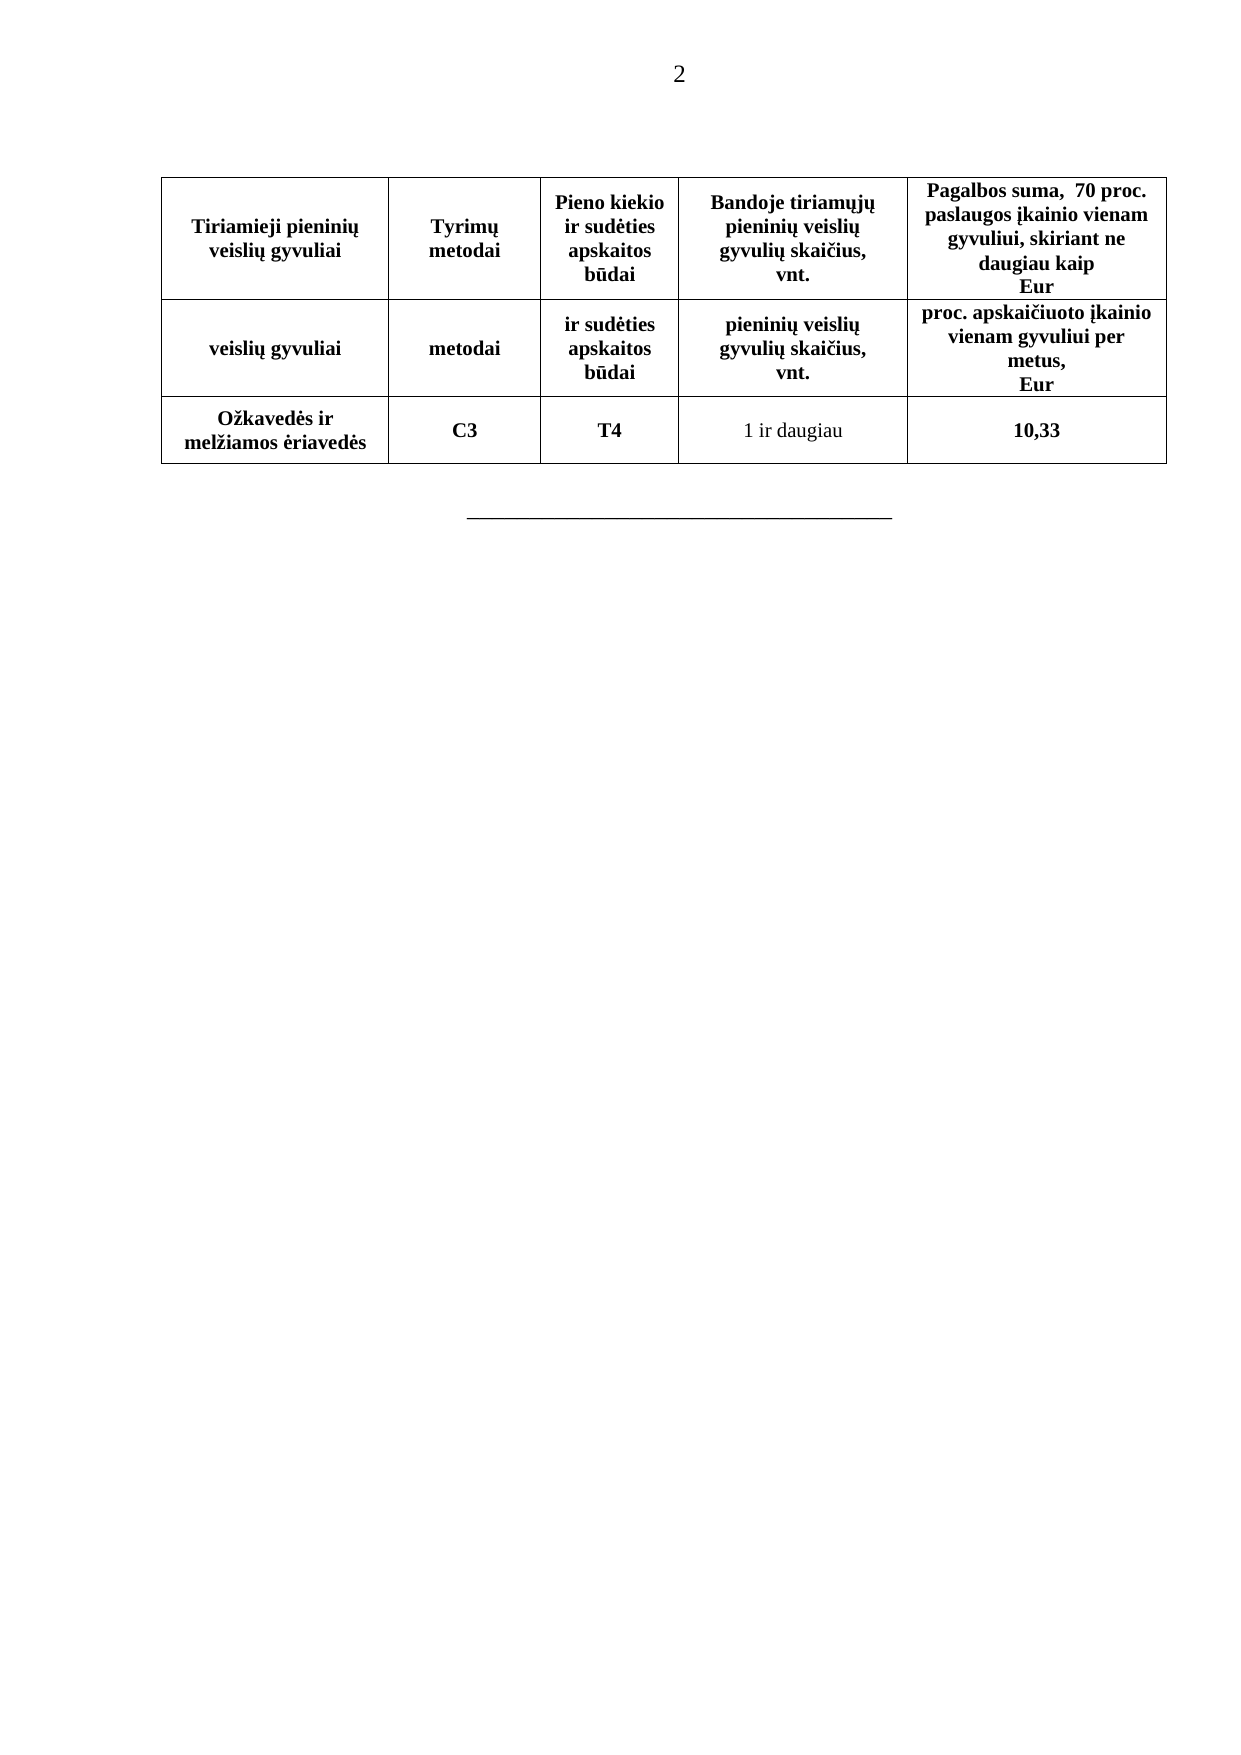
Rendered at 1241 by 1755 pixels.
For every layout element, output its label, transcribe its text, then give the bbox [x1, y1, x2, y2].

table_cell 10,33 [908, 397, 1166, 463]
table_cell Ožkavedės ir melžiamos ėriavedės [162, 397, 388, 463]
table_header Tyrimų metodai [389, 178, 540, 298]
table_cell pieninių veislių gyvulių skaičius, vnt. [679, 300, 907, 396]
table_cell 1 ir daugiau [679, 397, 907, 463]
table_cell C3 [389, 397, 540, 463]
table_cell veislių gyvuliai [162, 300, 388, 396]
table_header Bandoje tiriamųjų pieninių veislių gyvulių skaičius, vnt. [679, 178, 907, 298]
table_header Pieno kiekio ir sudėties apskaitos būdai [541, 178, 678, 298]
text __________________________________ [177, 493, 1181, 522]
table_cell metodai [389, 300, 540, 396]
table_cell T4 [541, 397, 678, 463]
table_cell ir sudėties apskaitos būdai [541, 300, 678, 396]
table_header Pagalbos suma, 70 proc. paslaugos įkainio vienam gyvuliui, skiriant ne daugiau kaip Eur [908, 178, 1166, 298]
table_header Tiriamieji pieninių veislių gyvuliai [162, 178, 388, 298]
table_cell proc. apskaičiuoto įkainio vienam gyvuliui per metus, Eur [908, 300, 1166, 396]
